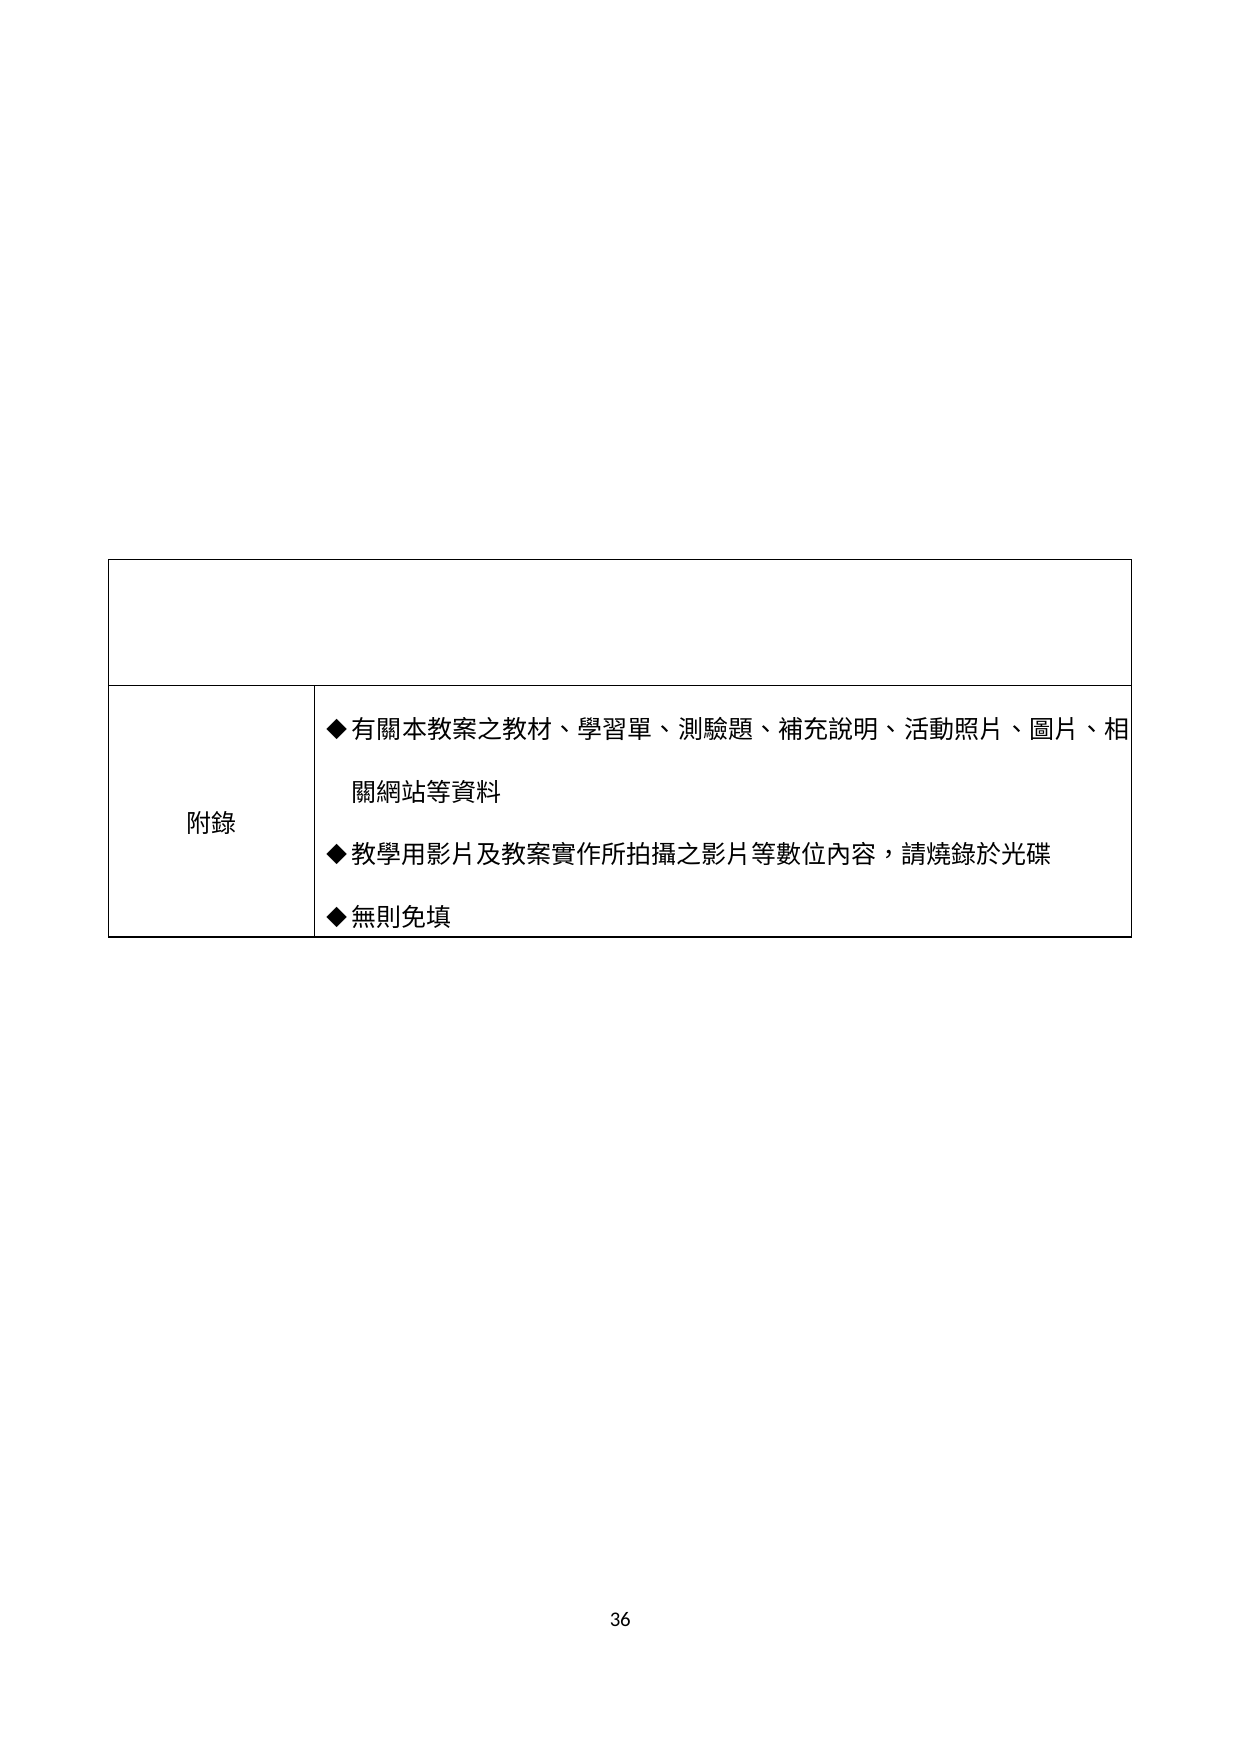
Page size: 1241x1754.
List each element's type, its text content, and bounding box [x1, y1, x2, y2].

table_cell [109, 560, 1131, 685]
table_cell 附錄 [109, 686, 314, 936]
table_cell 有關本教案之教材、學習單、測驗題、補充說明、活動照片、圖片、相關網站等資料 教學用影片及教案實作所拍攝之影片等數位內容，請燒錄於光碟 無則免填 [315, 686, 1131, 936]
